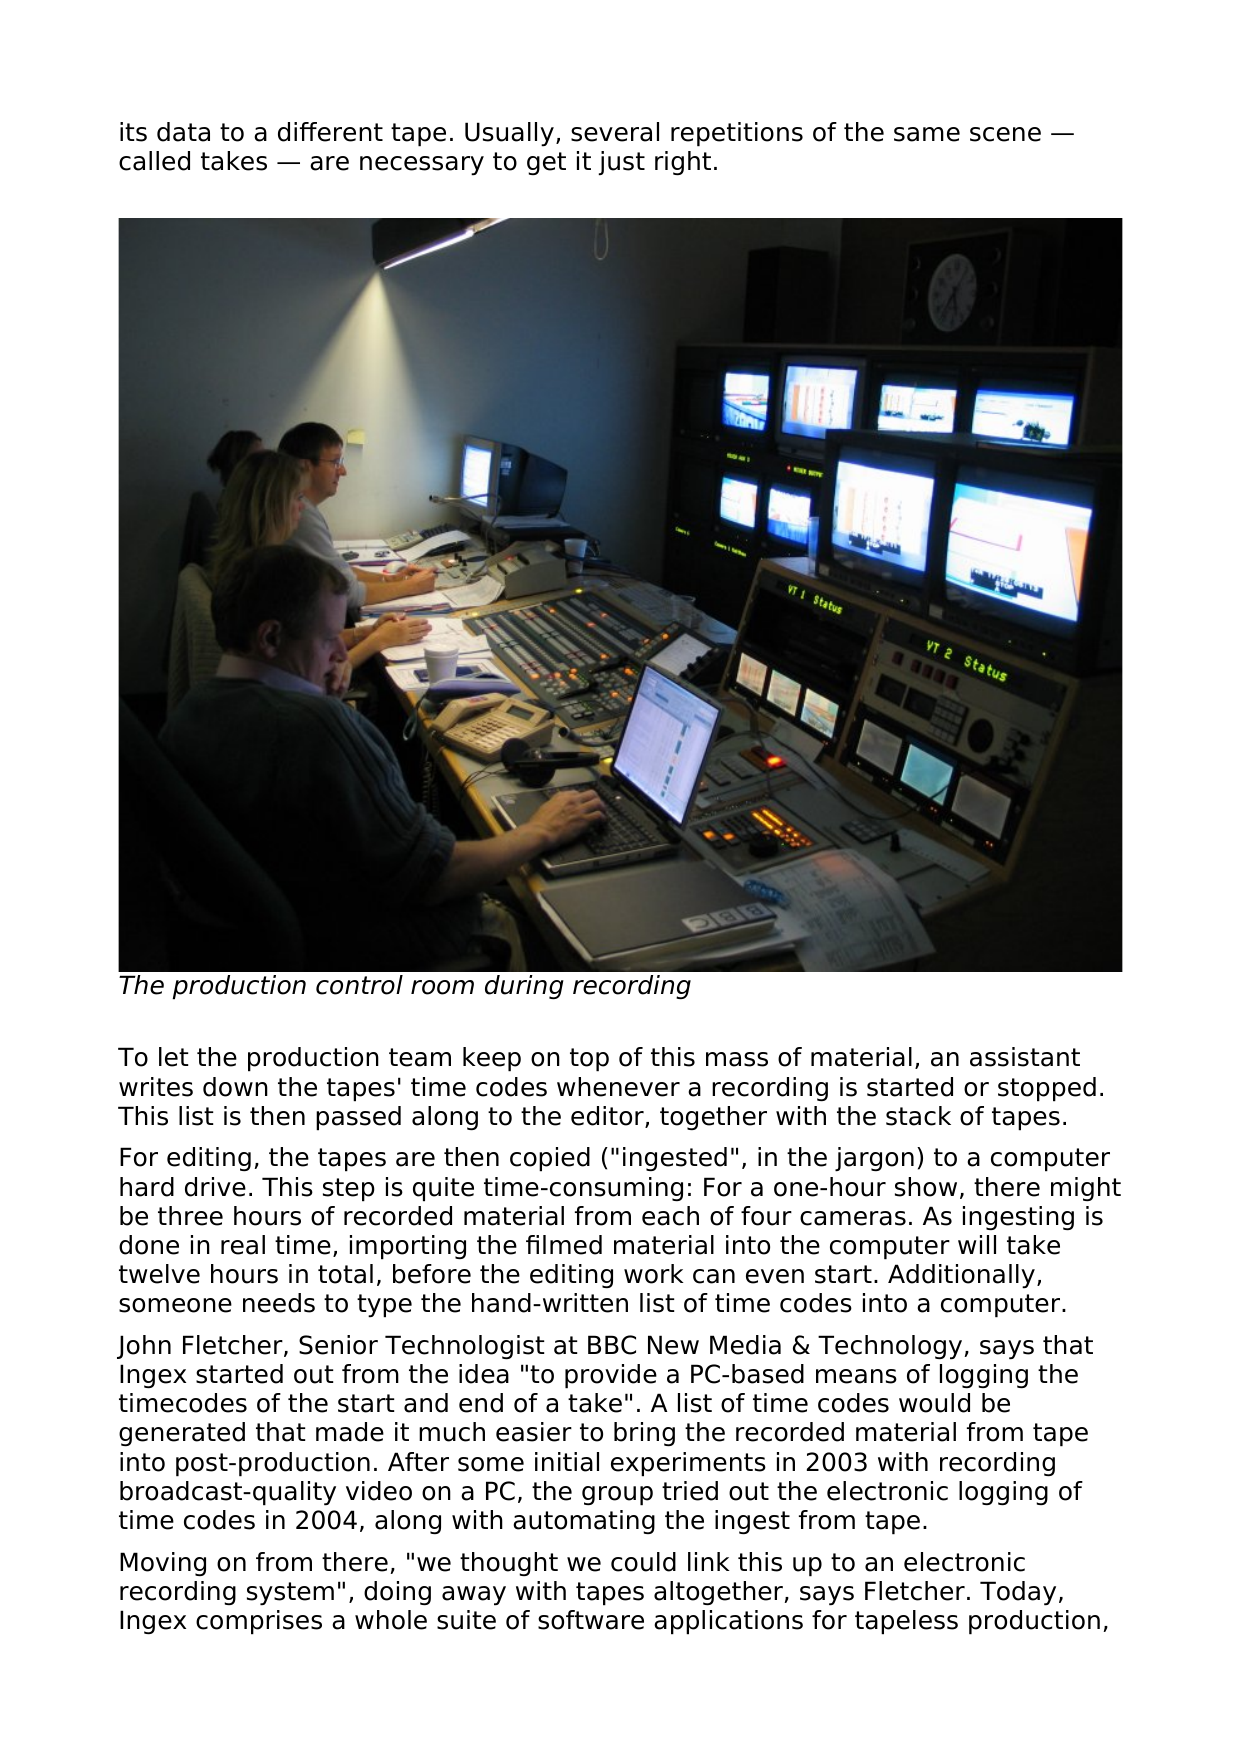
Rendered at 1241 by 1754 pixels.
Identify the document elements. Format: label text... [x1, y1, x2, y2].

text The production control room during recording [118, 972, 1122, 1001]
text For editing, the tapes are then copied ("ingested", in the jargon) to a computer hard drive. This step is quite time-consuming: For a one-hour show, there might be three hours of recorded material from each of four cameras. As ingesting is done in real time, importing the filmed material into the computer will take twelve hours in total, before the editing work can even start. Additionally, someone needs to type the hand-written list of time codes into a computer. [118, 1144, 1122, 1319]
text its data to a different tape. Usually, several repetitions of the same scene — called takes — are necessary to get it just right. [118, 118, 1122, 176]
text Moving on from there, "we thought we could link this up to an electronic recording system", doing away with tapes altogether, says Fletcher. Today, Ingex comprises a whole suite of software applications for tapeless production, [118, 1548, 1122, 1635]
text To let the production team keep on top of this mass of material, an assistant writes down the tapes' time codes whenever a recording is started or stopped. This list is then passed along to the editor, together with the stack of tapes. [118, 1001, 1122, 1131]
text [118, 189, 1122, 218]
picture [118, 218, 1123, 972]
text John Fletcher, Senior Technologist at BBC New Media & Technology, says that Ingex started out from the idea "to provide a PC-based means of logging the timecodes of the start and end of a take". A list of time codes would be generated that made it much easier to bring the recorded material from tape into post-production. After some initial experiments in 2003 with recording broadcast-quality video on a PC, the group tried out the electronic logging of time codes in 2004, along with automating the ingest from tape. [118, 1331, 1122, 1535]
